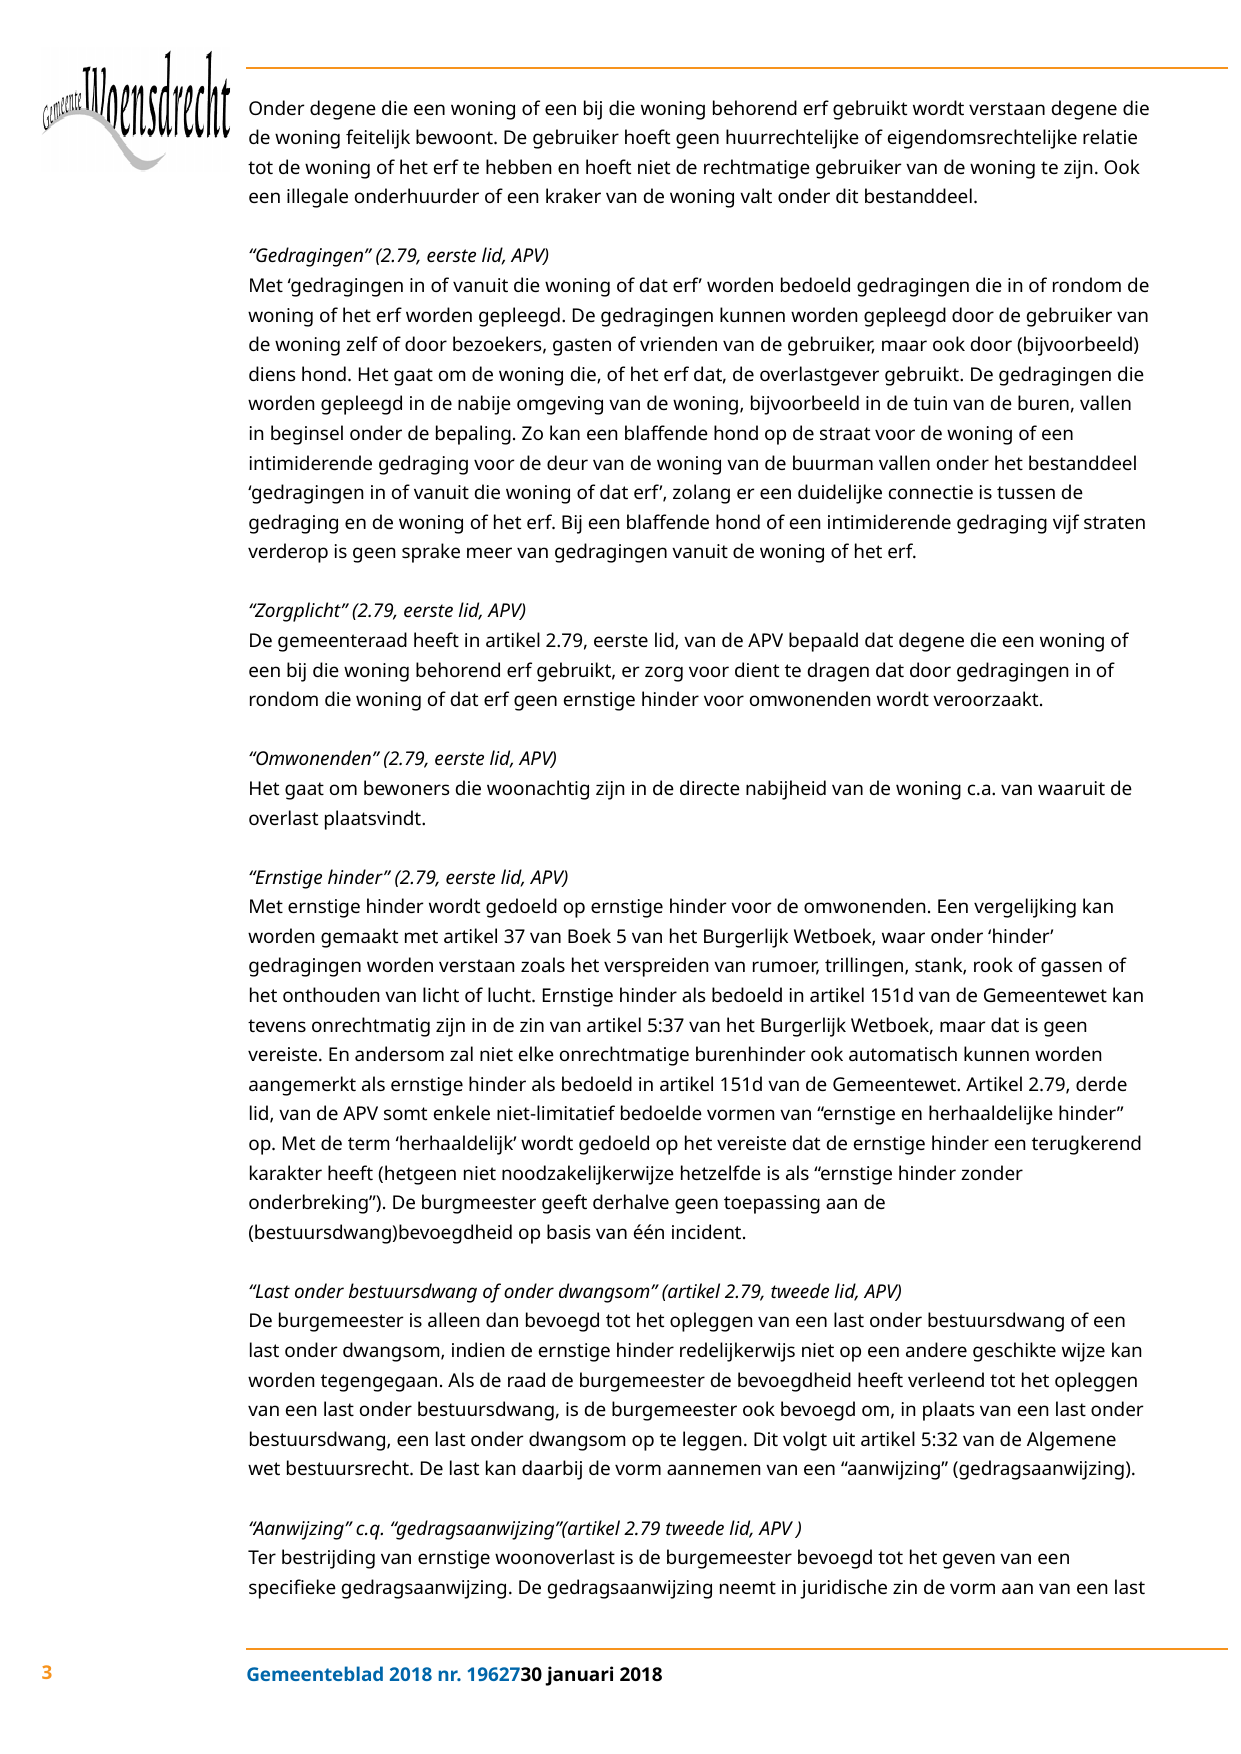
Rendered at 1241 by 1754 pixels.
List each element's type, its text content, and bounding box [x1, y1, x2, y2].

text “Aanwijzing” c.q. “gedragsaanwijzing”(artikel 2.79 tweede lid, APV ) [248, 1515, 1152, 1541]
text Onder degene die een woning of een bij die woning behorend erf gebruikt wordt verstaan degene die de woning feitelijk bewoont. De gebruiker hoeft geen huurrechtelijke of eigendomsrechtelijke relatie tot de woning of het erf te hebben en hoeft niet de rechtmatige gebruiker van de woning te zijn. Ook een illegale onderhuurder of een kraker van de woning valt onder dit bestanddeel. [248, 95, 1152, 209]
text “Zorgplicht” (2.79, eerste lid, APV) [248, 598, 1152, 623]
text “Omwonenden” (2.79, eerste lid, APV) [248, 746, 1152, 771]
text Met ‘gedragingen in of vanuit die woning of dat erf’ worden bedoeld gedragingen die in of rondom de woning of het erf worden gepleegd. De gedragingen kunnen worden gepleegd door de gebruiker van de woning zelf of door bezoekers, gasten of vrienden van de gebruiker, maar ook door (bijvoorbeeld) diens hond. Het gaat om de woning die, of het erf dat, de overlastgever gebruikt. De gedragingen die worden gepleegd in de nabije omgeving van de woning, bijvoorbeeld in de tuin van de buren, vallen in beginsel onder de bepaling. Zo kan een blaffende hond op de straat voor de woning of een intimiderende gedraging voor de deur van de woning van de buurman vallen onder het bestanddeel ‘gedragingen in of vanuit die woning of dat erf’, zolang er een duidelijke connectie is tussen de gedraging en de woning of het erf. Bij een blaffende hond of een intimiderende gedraging vijf straten verderop is geen sprake meer van gedragingen vanuit de woning of het erf. [248, 272, 1152, 564]
picture [41, 47, 231, 172]
text “Last onder bestuursdwang of onder dwangsom” (artikel 2.79, tweede lid, APV) [248, 1278, 1152, 1304]
text Met ernstige hinder wordt gedoeld op ernstige hinder voor de omwonenden. Een vergelijking kan worden gemaakt met artikel 37 van Boek 5 van het Burgerlijk Wetboek, waar onder ‘hinder’ gedragingen worden verstaan zoals het verspreiden van rumoer, trillingen, stank, rook of gassen of het onthouden van licht of lucht. Ernstige hinder als bedoeld in artikel 151d van de Gemeentewet kan tevens onrechtmatig zijn in de zin van artikel 5:37 van het Burgerlijk Wetboek, maar dat is geen vereiste. En andersom zal niet elke onrechtmatige burenhinder ook automatisch kunnen worden aangemerkt als ernstige hinder als bedoeld in artikel 151d van de Gemeentewet. Artikel 2.79, derde lid, van de APV somt enkele niet-limitatief bedoelde vormen van “ernstige en herhaaldelijke hinder” op. Met de term ‘herhaaldelijk’ wordt gedoeld op het vereiste dat de ernstige hinder een terugkerend karakter heeft (hetgeen niet noodzakelijkerwijze hetzelfde is als “ernstige hinder zonder onderbreking”). De burgmeester geeft derhalve geen toepassing aan de (bestuursdwang)bevoegdheid op basis van één incident. [248, 893, 1152, 1245]
text Ter bestrijding van ernstige woonoverlast is de burgemeester bevoegd tot het geven van een specifieke gedragsaanwijzing. De gedragsaanwijzing neemt in juridische zin de vorm aan van een last [248, 1544, 1152, 1600]
text “Ernstige hinder” (2.79, eerste lid, APV) [248, 864, 1152, 890]
text De burgemeester is alleen dan bevoegd tot het opleggen van een last onder bestuursdwang of een last onder dwangsom, indien de ernstige hinder redelijkerwijs niet op een andere geschikte wijze kan worden tegengegaan. Als de raad de burgemeester de bevoegdheid heeft verleend tot het opleggen van een last onder bestuursdwang, is de burgemeester ook bevoegd om, in plaats van een last onder bestuursdwang, een last onder dwangsom op te leggen. Dit volgt uit artikel 5:32 van de Algemene wet bestuursrecht. De last kan daarbij de vorm aannemen van een “aanwijzing” (gedragsaanwijzing). [248, 1308, 1152, 1481]
text De gemeenteraad heeft in artikel 2.79, eerste lid, van de APV bepaald dat degene die een woning of een bij die woning behorend erf gebruikt, er zorg voor dient te dragen dat door gedragingen in of rondom die woning of dat erf geen ernstige hinder voor omwonenden wordt veroorzaakt. [248, 627, 1152, 712]
text Het gaat om bewoners die woonachtig zijn in de directe nabijheid van de woning c.a. van waaruit de overlast plaatsvindt. [248, 775, 1152, 831]
text “Gedragingen” (2.79, eerste lid, APV) [248, 243, 1152, 268]
